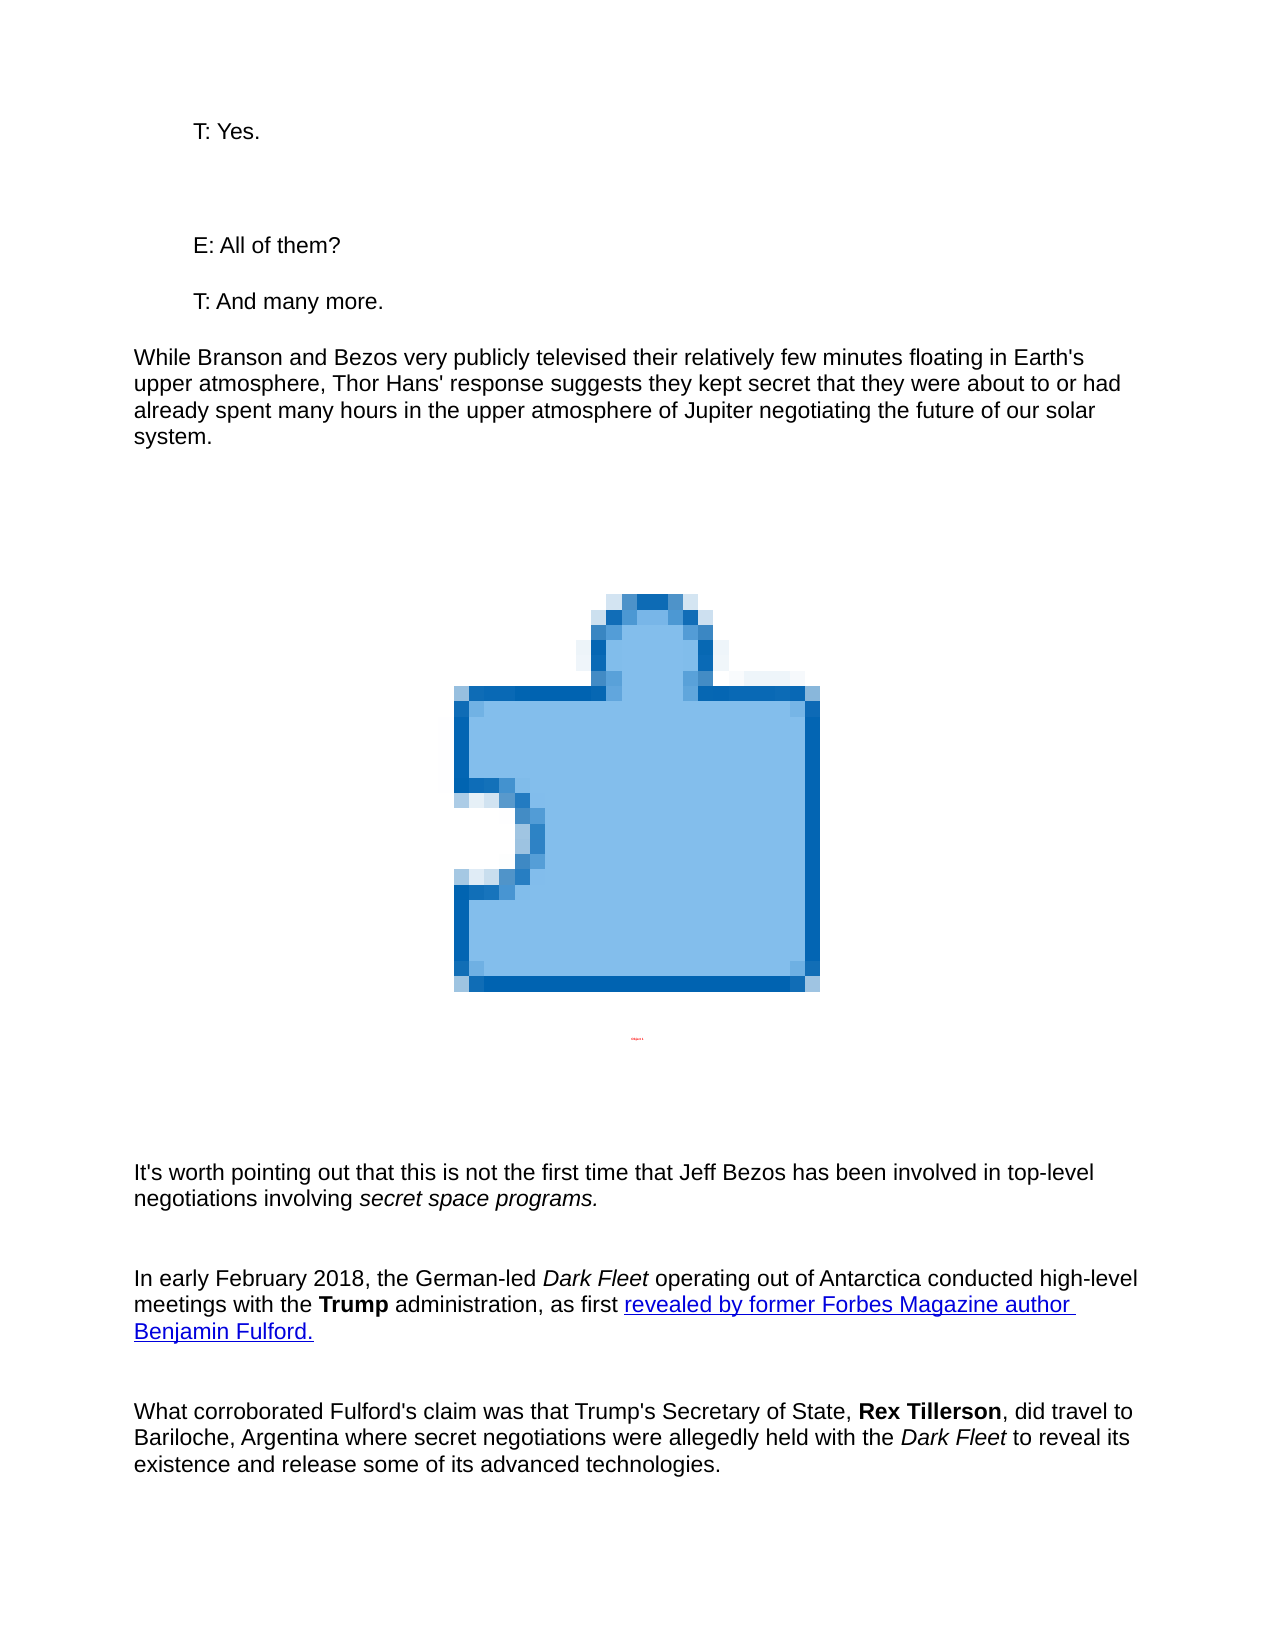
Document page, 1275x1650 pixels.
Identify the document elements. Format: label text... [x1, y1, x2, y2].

text T: And many more. [193, 288, 1088, 314]
text E: All of them? [193, 232, 1088, 258]
text While Branson and Bezos very publicly televised their relatively few minutes floating in Earth's upper atmosphere, Thor Hans' response suggests they kept secret that they were about to or had already spent many hours in the upper atmosphere of Jupiter negotiating the future of our solar system. [134, 344, 1147, 449]
table_header [200, 549, 1075, 1076]
text It's worth pointing out that this is not the first time that Jeff Bezos has been involved in top-level negotiations involving secret space programs. [134, 1159, 1147, 1211]
text In early February 2018, the German-led Dark Fleet operating out of Antarctica conducted high-level meetings with the Trump administration, as first revealed by former Forbes Magazine author Benjamin Fulford. [134, 1265, 1147, 1344]
text What corroborated Fulford's claim was that Trump's Secretary of State, Rex Tillerson, did travel to Bariloche, Argentina where secret negotiations were allegedly held with the Dark Fleet to reveal its existence and release some of its advanced technologies. [134, 1398, 1147, 1477]
text T: Yes. [193, 118, 1088, 144]
